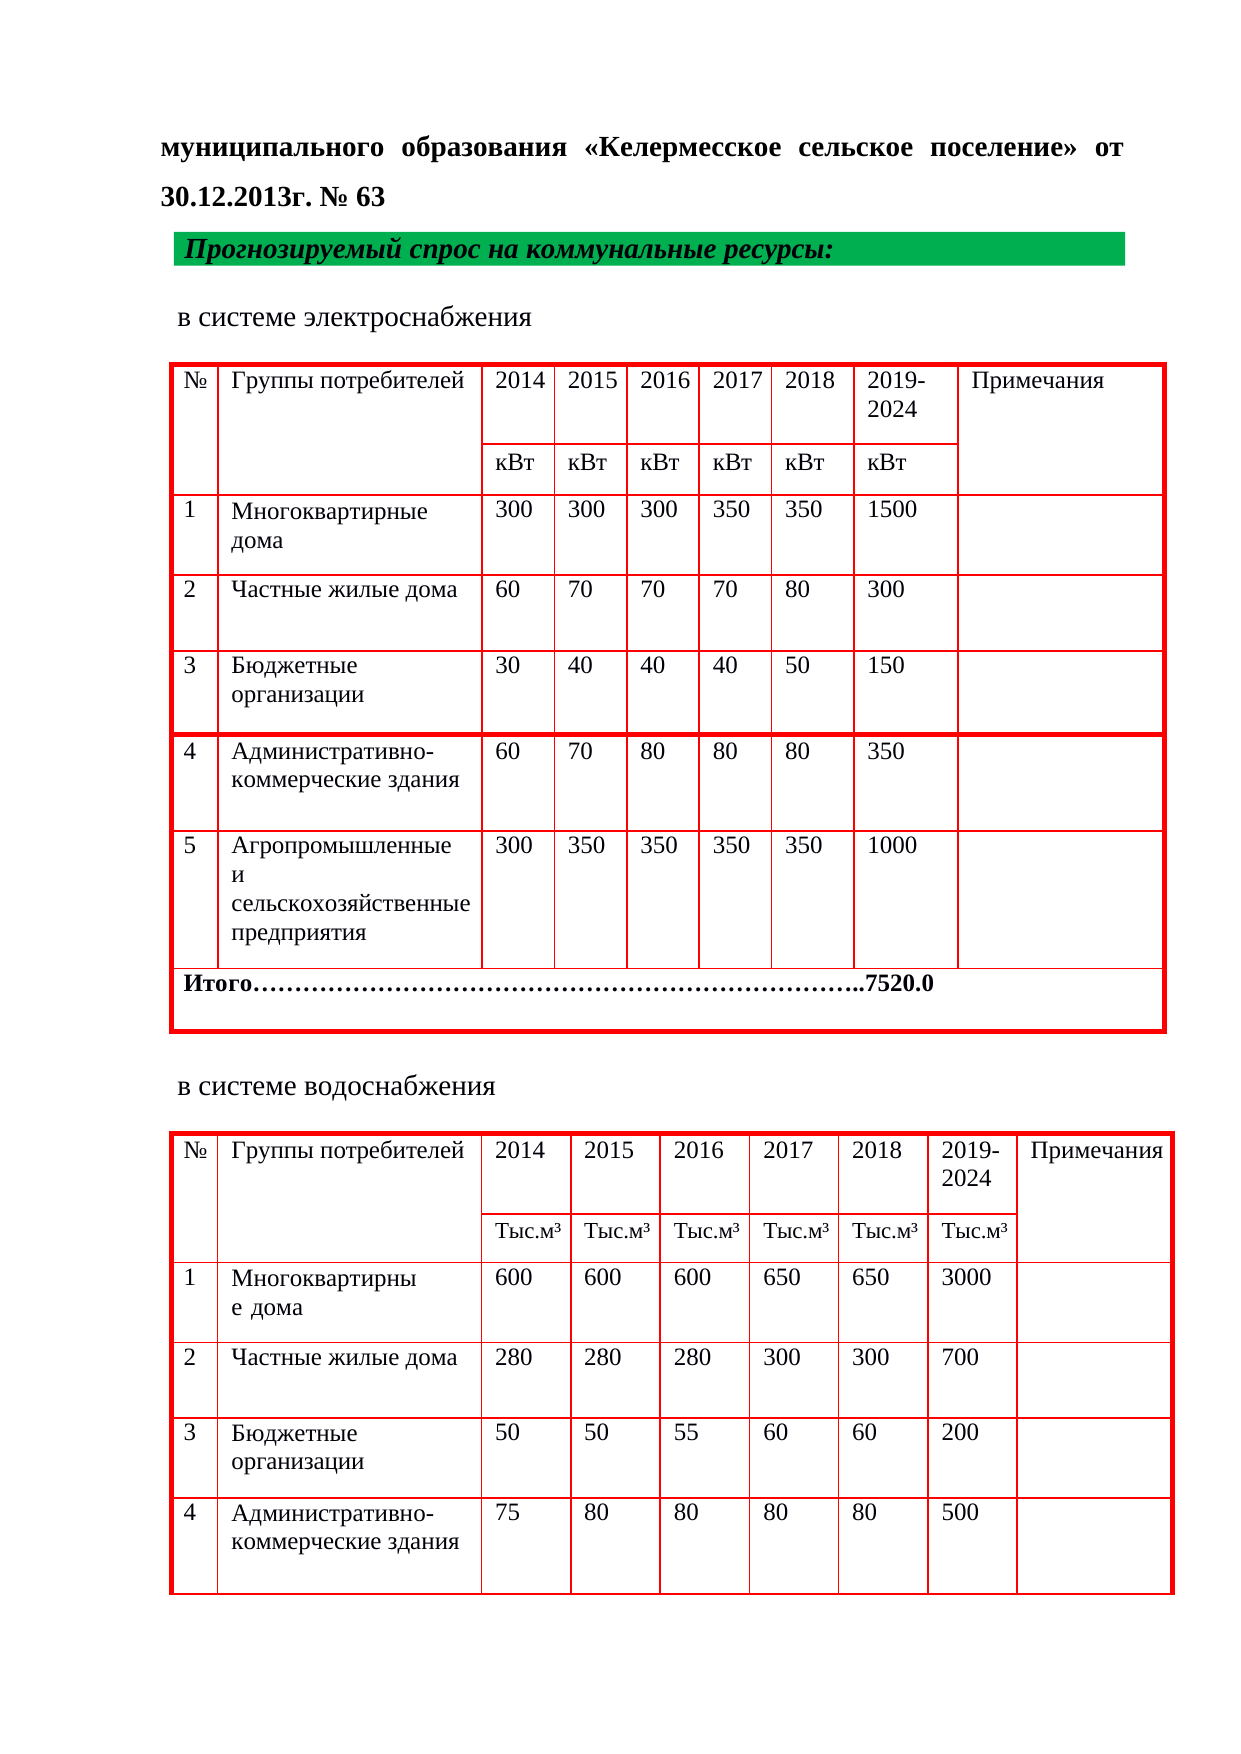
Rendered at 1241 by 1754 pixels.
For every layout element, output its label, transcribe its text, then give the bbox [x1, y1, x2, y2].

table_header № [174, 367, 217, 494]
table_header Примечания [959, 367, 1162, 494]
table_header 2015 [572, 1136, 659, 1213]
table_cell 650 [750, 1263, 838, 1342]
table_cell 50 [772, 652, 853, 732]
table_cell 50 [482, 1419, 570, 1497]
table_cell 55 [661, 1419, 749, 1497]
table_cell 70 [700, 576, 771, 650]
table_cell Агропромышленные и сельскохозяйственные предприятия [219, 832, 481, 967]
text муниципального образования «Келермесское сельское поселение» от 30.12.2013г. № 63 [160, 129, 1124, 213]
table_cell 3 [174, 1419, 217, 1497]
table_cell 600 [661, 1263, 749, 1342]
table_cell Бюджетные организации [218, 1419, 481, 1497]
subtitle в системе электроснабжения [177, 299, 1142, 332]
table_cell Тыс.м³ [839, 1215, 927, 1262]
table_header 2016 [628, 367, 698, 443]
table_cell 300 [555, 496, 626, 574]
table_cell 350 [555, 832, 626, 967]
table_cell 200 [929, 1419, 1016, 1497]
subtitle в системе водоснабжения [177, 1068, 1142, 1102]
table_cell Многоквартирные дома [218, 1263, 481, 1342]
table_cell Итого………………………………………………………………..7520.0 [174, 969, 1162, 1029]
table_cell Частные жилые дома [219, 576, 481, 650]
table_cell [1018, 1263, 1170, 1342]
table_cell 2 [174, 576, 217, 650]
table_cell 350 [700, 832, 771, 967]
table_cell 70 [555, 576, 626, 650]
table_cell Тыс.м³ [750, 1215, 838, 1262]
table_cell [959, 496, 1162, 574]
table_cell 60 [839, 1419, 927, 1497]
table_cell 75 [482, 1499, 570, 1593]
table_cell 30 [483, 652, 554, 732]
table_cell 600 [572, 1263, 659, 1342]
table_cell 4 [174, 737, 217, 830]
table_cell кВт [772, 445, 853, 494]
table_cell 300 [750, 1343, 838, 1417]
table_cell 650 [839, 1263, 927, 1342]
table_cell [959, 832, 1162, 967]
table_header Группы потребителей [218, 1136, 481, 1262]
table_header 2017 [750, 1136, 838, 1213]
table_cell 80 [772, 576, 853, 650]
table_cell Административно- коммерческие здания [218, 1499, 481, 1593]
table_header 2019- 2024 [929, 1136, 1016, 1213]
table_cell 80 [750, 1499, 838, 1593]
table_cell 280 [661, 1343, 749, 1417]
table_cell 80 [572, 1499, 659, 1593]
table_cell 2 [174, 1343, 217, 1417]
table_cell Частные жилые дома [218, 1343, 481, 1417]
table_cell кВт [700, 445, 771, 494]
table_cell [959, 737, 1162, 830]
table_cell [1018, 1419, 1170, 1497]
table_cell 350 [772, 832, 853, 967]
table_cell [1018, 1499, 1170, 1593]
table_cell 350 [772, 496, 853, 574]
table_cell 1500 [855, 496, 957, 574]
table_cell 300 [839, 1343, 927, 1417]
table_cell Бюджетные организации [219, 652, 481, 732]
table_cell 300 [628, 496, 698, 574]
table_cell 60 [483, 576, 554, 650]
table_header Примечания [1018, 1136, 1170, 1262]
table_cell Тыс.м³ [661, 1215, 749, 1262]
table_cell 3000 [929, 1263, 1016, 1342]
table_cell 80 [772, 737, 853, 830]
table_cell 80 [628, 737, 698, 830]
table_cell 350 [855, 737, 957, 830]
table_cell Административно- коммерческие здания [219, 737, 481, 830]
table_header 2017 [700, 367, 771, 443]
table_cell 280 [482, 1343, 570, 1417]
table_cell 60 [750, 1419, 838, 1497]
table_cell 300 [483, 496, 554, 574]
table_cell 80 [700, 737, 771, 830]
table_cell 60 [483, 737, 554, 830]
table_cell 300 [483, 832, 554, 967]
table_cell Тыс.м³ [572, 1215, 659, 1262]
table_header № [174, 1136, 217, 1262]
table_header 2016 [661, 1136, 749, 1213]
table_header 2018 [839, 1136, 927, 1213]
table_cell 5 [174, 832, 217, 967]
table_cell 280 [572, 1343, 659, 1417]
table_cell 300 [855, 576, 957, 650]
table_cell кВт [628, 445, 698, 494]
text Прогнозируемый спрос на коммунальные ресурсы: [177, 232, 1125, 265]
table_cell 70 [628, 576, 698, 650]
table_cell Многоквартирные дома [219, 496, 481, 574]
table_cell [959, 652, 1162, 732]
table_cell 700 [929, 1343, 1016, 1417]
table_cell Тыс.м³ [929, 1215, 1016, 1262]
table_header 2015 [555, 367, 626, 443]
table_cell 80 [839, 1499, 927, 1593]
table_cell 70 [555, 737, 626, 830]
table_cell Тыс.м³ [482, 1215, 570, 1262]
table_cell 1 [174, 496, 217, 574]
table_header 2018 [772, 367, 853, 443]
table_cell [1018, 1343, 1170, 1417]
table_cell 50 [572, 1419, 659, 1497]
table_cell 350 [700, 496, 771, 574]
table_cell кВт [555, 445, 626, 494]
table_cell 600 [482, 1263, 570, 1342]
table_cell 500 [929, 1499, 1016, 1593]
table_cell 1 [174, 1263, 217, 1342]
table_cell 350 [628, 832, 698, 967]
table_header Группы потребителей [219, 367, 481, 494]
table_cell 1000 [855, 832, 957, 967]
table_header 2014 [483, 367, 554, 443]
table_cell кВт [855, 445, 957, 494]
table_cell 3 [174, 652, 217, 732]
table_cell 40 [555, 652, 626, 732]
table_cell [959, 576, 1162, 650]
table_cell 150 [855, 652, 957, 732]
table_cell 4 [174, 1499, 217, 1593]
table_cell 40 [628, 652, 698, 732]
table_header 2014 [482, 1136, 570, 1213]
table_cell 80 [661, 1499, 749, 1593]
table_header 2019- 2024 [855, 367, 957, 443]
table_cell 40 [700, 652, 771, 732]
table_cell кВт [483, 445, 554, 494]
